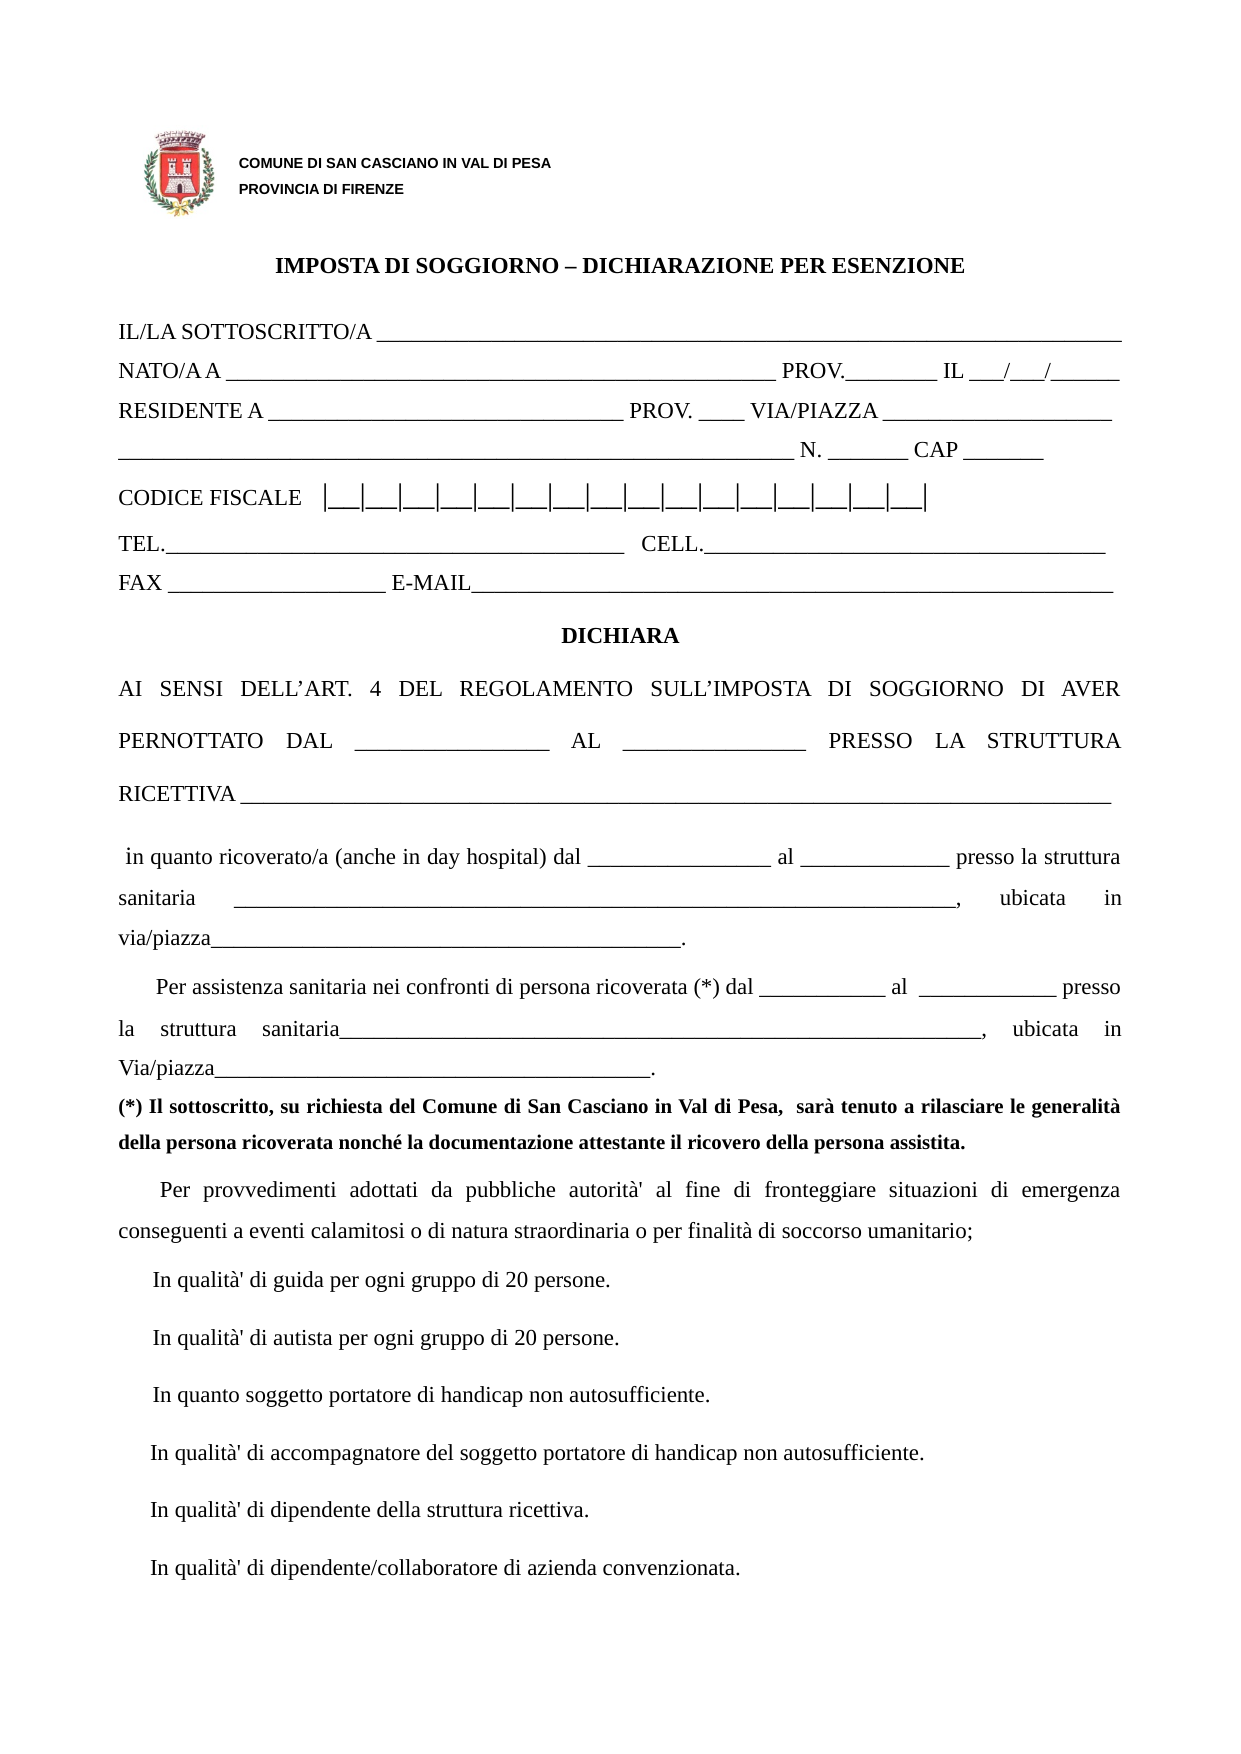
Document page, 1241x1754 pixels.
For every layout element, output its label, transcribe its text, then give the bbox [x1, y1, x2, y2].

text IMPOSTA DI SOGGIORNO – DICHIARAZIONE PER ESENZIONE [118, 252, 1122, 279]
text  In qualità' di dipendente/collaboratore di azienda convenzionata. [118, 1544, 1122, 1583]
text  In qualità' di dipendente della struttura ricettiva. [118, 1487, 1122, 1525]
text  In qualità' di autista per ogni gruppo di 20 persone. [118, 1314, 1122, 1353]
text AI SENSI DELL’ART. 4 DEL REGOLAMENTO SULL’IMPOSTA DI SOGGIORNO DI AVER PERNOTTATO DAL _________________ AL ________________ PRESSO LA STRUTTURA RICETTIVA ____________________________________________________________________________ [118, 675, 1122, 807]
text PROVINCIA DI FIRENZE [217, 173, 1122, 199]
text  Per provvedimenti adottati da pubbliche autorità' al fine di fronteggiare situazioni di emergenza conseguenti a eventi calamitosi o di natura straordinaria o per finalità di soccorso umanitario; [118, 1166, 1122, 1244]
text  In qualità' di accompagnatore del soggetto portatore di handicap non autosufficiente. [118, 1429, 1122, 1468]
text CODICE FISCALE |__|__|__|__|__|__|__|__|__|__|__|__|__|__|__|__| [118, 476, 1122, 512]
text FAX ___________________ E-MAIL________________________________________________________ [118, 569, 1122, 596]
text RESIDENTE A _______________________________ PROV. ____ VIA/PIAZZA ____________________ [118, 397, 1122, 423]
text DICHIARA [118, 622, 1122, 648]
text IL/LA SOTTOSCRITTO/A _________________________________________________________________ [118, 318, 1122, 344]
text  Per assistenza sanitaria nei confronti di persona ricoverata (*) dal ___________ al ____________ presso la struttura sanitaria________________________________________________________, ubicata in Via/piazza______________________________________. [118, 963, 1122, 1081]
text NATO/A A ________________________________________________ PROV.________ IL ___/___/______ [118, 358, 1122, 384]
text [118, 173, 142, 199]
text TEL.________________________________________ CELL.___________________________________ [118, 530, 1122, 556]
text  In quanto soggetto portatore di handicap non autosufficiente. [118, 1372, 1122, 1410]
text ___________________________________________________________ N. _______ CAP _______ [118, 437, 1122, 463]
text  In qualità' di guida per ogni gruppo di 20 persone. [118, 1257, 1122, 1295]
text  in quanto ricoverato/a (anche in day hospital) dal ________________ al _____________ presso la struttura sanitaria _______________________________________________________________, ubicata in via/piazza_________________________________________. [118, 833, 1122, 950]
text COMUNE DI SAN CASCIANO IN VAL DI PESA [217, 147, 1122, 173]
text (*) Il sottoscritto, su richiesta del Comune di San Casciano in Val di Pesa, sarà tenuto a rilasciare le generalità della persona ricoverata nonché la documentazione attestante il ricovero della persona assistita. [118, 1094, 1122, 1154]
